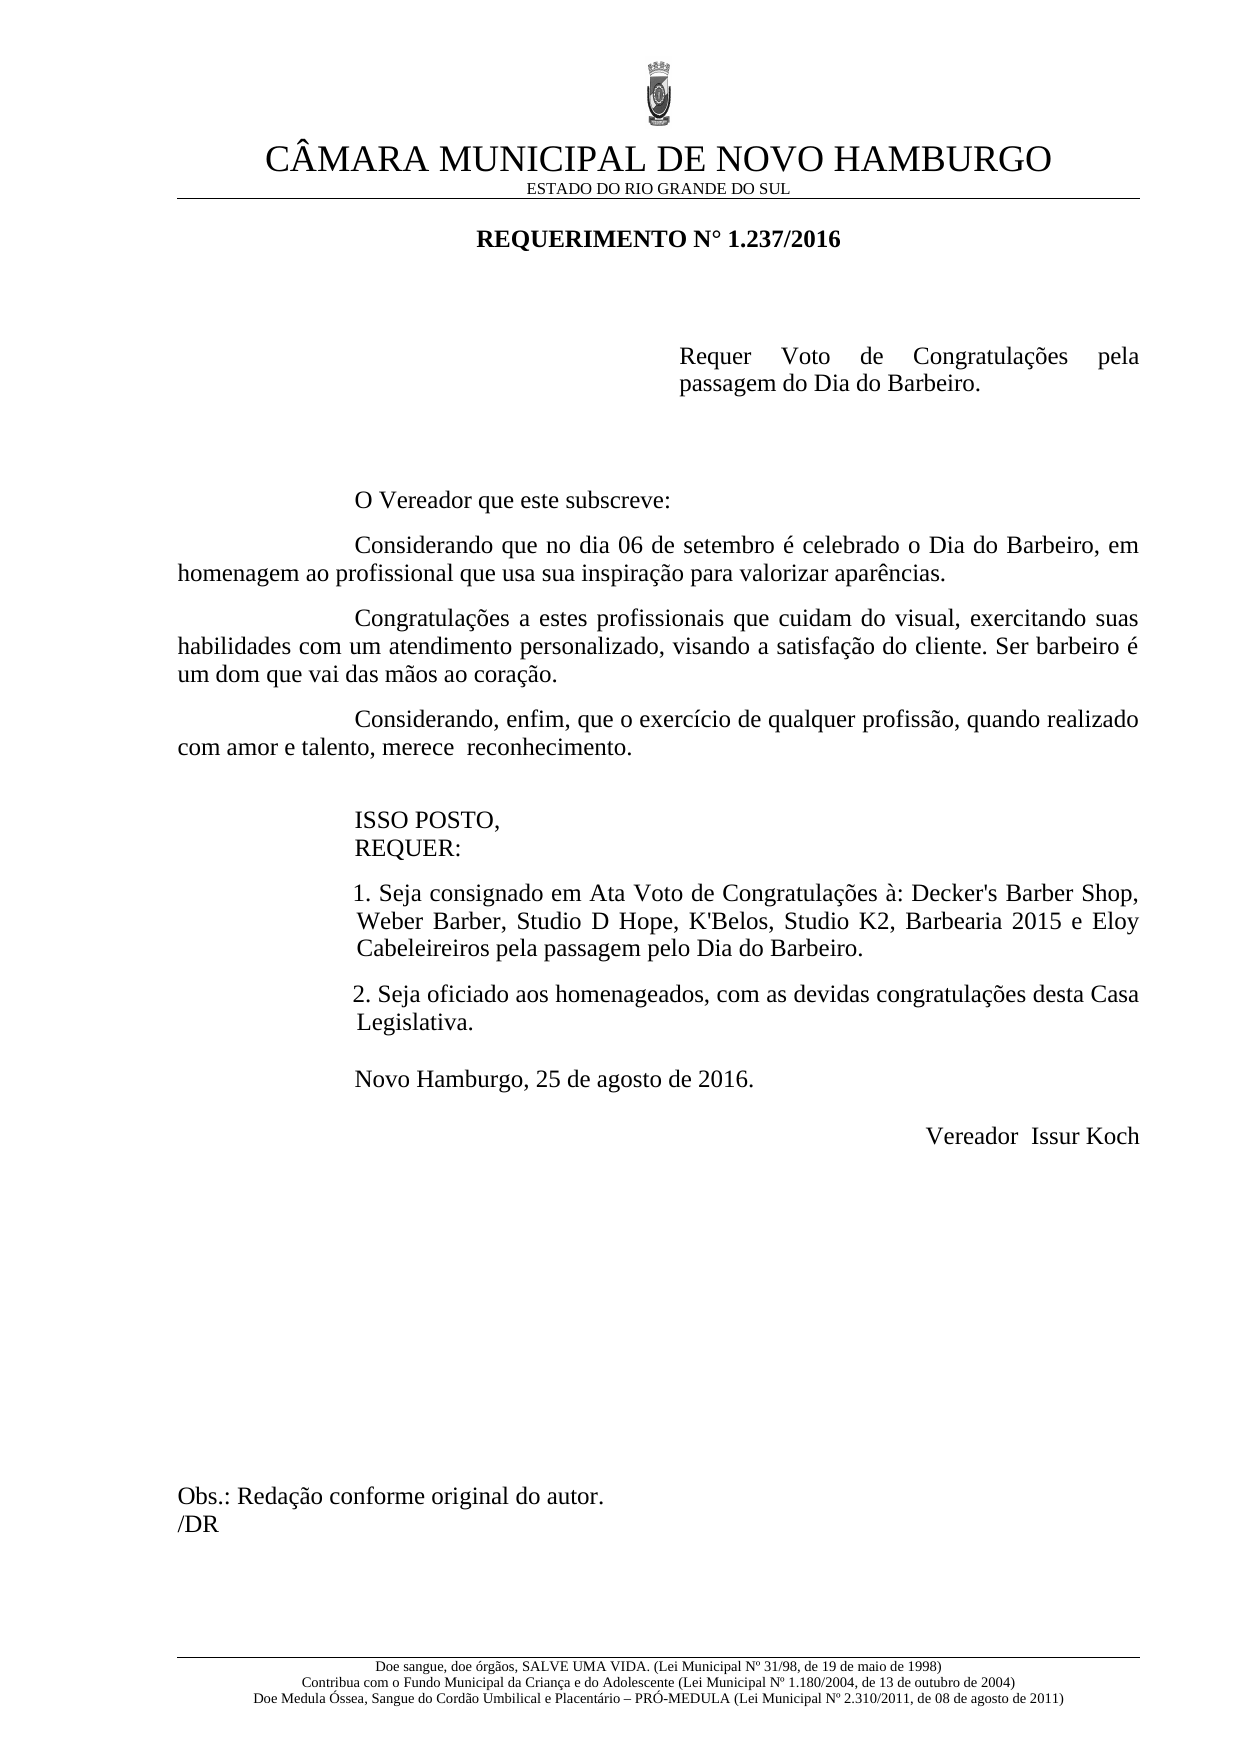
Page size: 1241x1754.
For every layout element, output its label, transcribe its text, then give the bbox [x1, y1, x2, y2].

text ISSO POSTO, [177, 806, 1140, 834]
text 1. Seja consignado em Ata Voto de Congratulações à: Decker's Barber Shop, Weber Barber, Studio D Hope, K'Belos, Studio K2, Barbearia 2015 e Eloy Cabeleireiros pela passagem pelo Dia do Barbeiro. [352, 879, 1140, 962]
text Vereador Issur Koch [177, 1122, 1140, 1150]
text Considerando que no dia 06 de setembro é celebrado o Dia do Barbeiro, em homenagem ao profissional que usa sua inspiração para valorizar aparências. [177, 531, 1140, 587]
text Obs.: Redação conforme original do autor. [177, 1482, 1140, 1510]
text /DR [177, 1510, 1140, 1538]
text O Vereador que este subscreve: [177, 486, 1140, 513]
text REQUER: [177, 834, 1140, 861]
title REQUERIMENTO N° 1.237/2016 [177, 226, 1140, 253]
text Novo Hamburgo, 25 de agosto de 2016. [177, 1065, 1140, 1092]
text Congratulações a estes profissionais que cuidam do visual, exercitando suas habilidades com um atendimento personalizado, visando a satisfação do cliente. Ser barbeiro é um dom que vai das mãos ao coração. [177, 604, 1140, 687]
text Considerando, enfim, que o exercício de qualquer profissão, quando realizado com amor e talento, merece reconhecimento. [177, 705, 1140, 761]
text 2. Seja oficiado aos homenageados, com as devidas congratulações desta Casa Legislativa. [352, 980, 1140, 1035]
text Requer Voto de Congratulações pela passagem do Dia do Barbeiro. [679, 342, 1140, 397]
